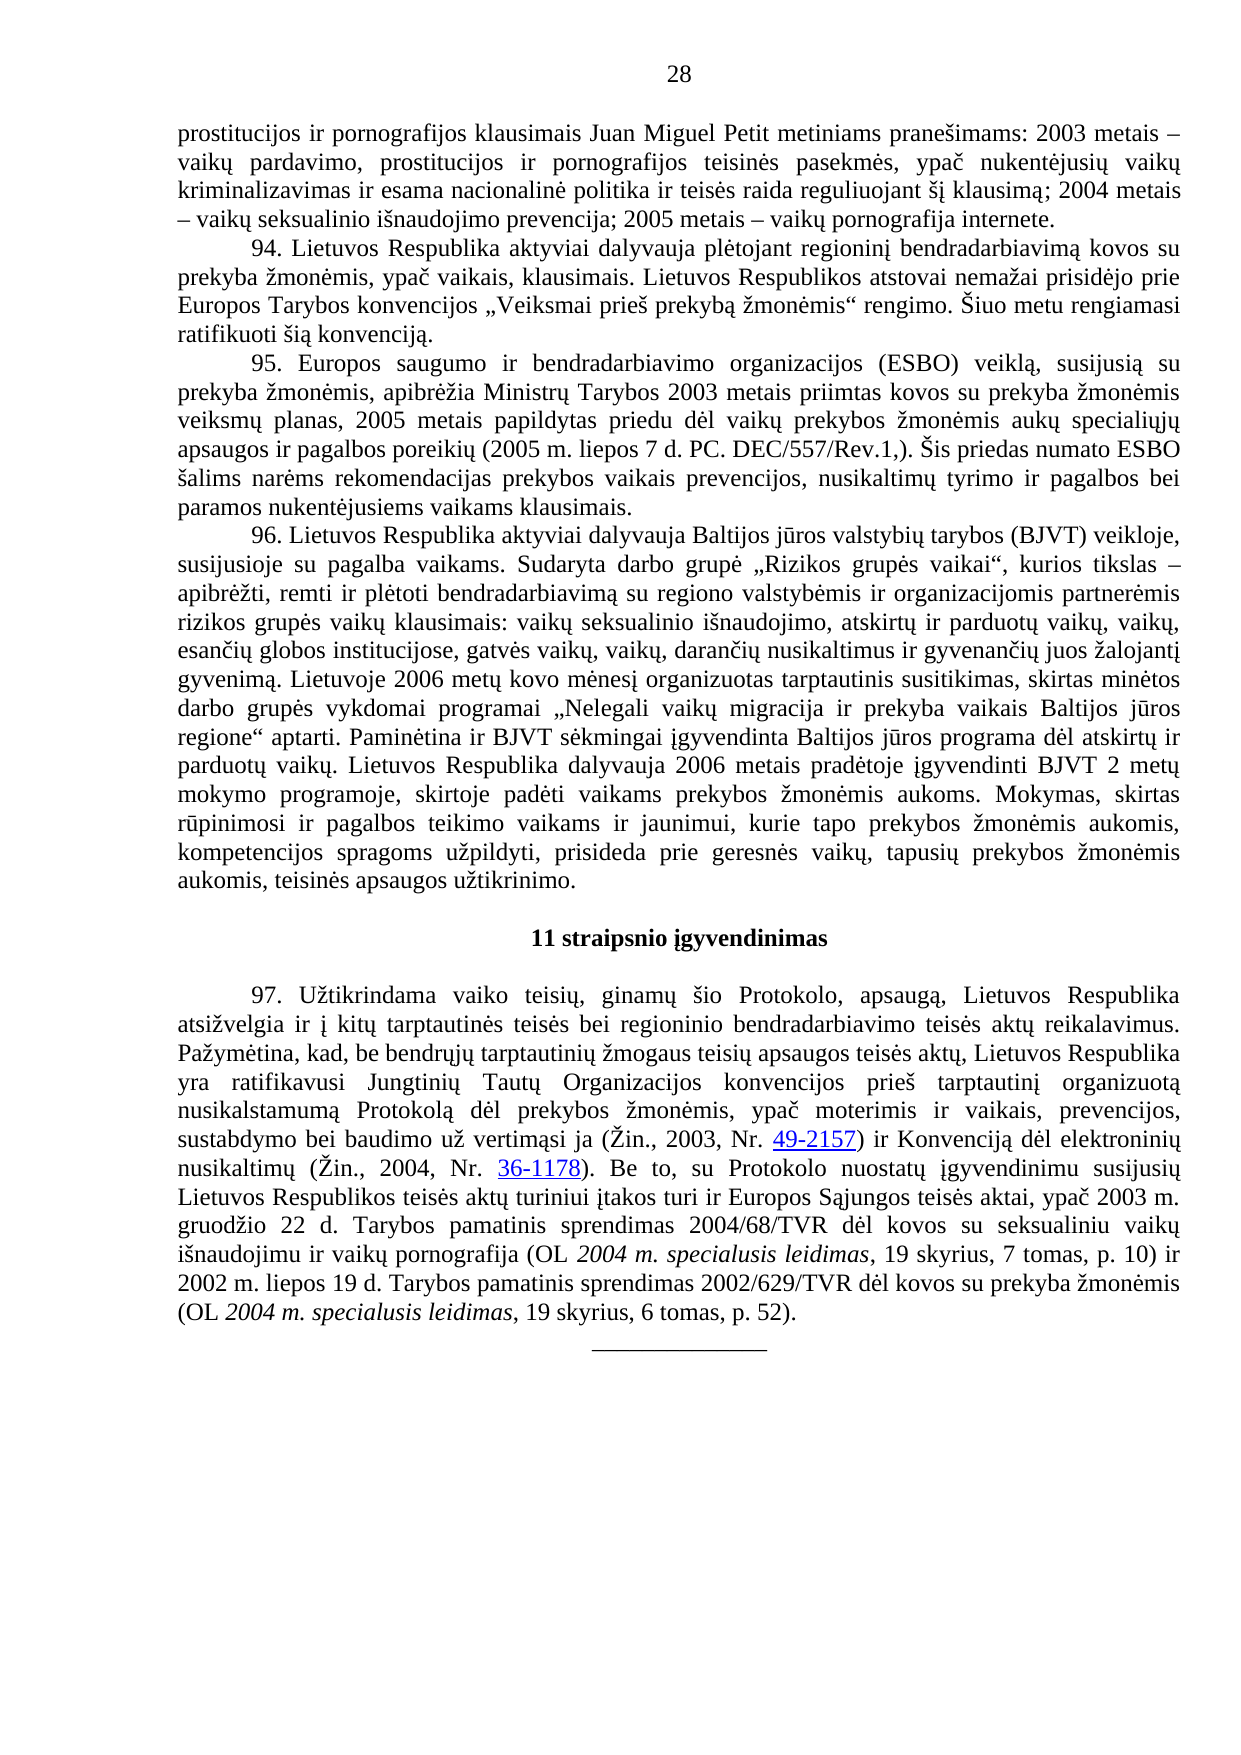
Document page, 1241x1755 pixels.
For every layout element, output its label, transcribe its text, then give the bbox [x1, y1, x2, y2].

text 94. Lietuvos Respublika aktyviai dalyvauja plėtojant regioninį bendradarbiavimą kovos su prekyba žmonėmis, ypač vaikais, klausimais. Lietuvos Respublikos atstovai nemažai prisidėjo prie Europos Tarybos konvencijos „Veiksmai prieš prekybą žmonėmis“ rengimo. Šiuo metu rengiamasi ratifikuoti šią konvenciją. [177, 233, 1181, 348]
text ______________ [177, 1326, 1181, 1354]
text 95. Europos saugumo ir bendradarbiavimo organizacijos (ESBO) veiklą, susijusią su prekyba žmonėmis, apibrėžia Ministrų Tarybos 2003 metais priimtas kovos su prekyba žmonėmis veiksmų planas, 2005 metais papildytas priedu dėl vaikų prekybos žmonėmis aukų specialiųjų apsaugos ir pagalbos poreikių (2005 m. liepos 7 d. PC. DEC/557/Rev.1,). Šis priedas numato ESBO šalims narėms rekomendacijas prekybos vaikais prevencijos, nusikaltimų tyrimo ir pagalbos bei paramos nukentėjusiems vaikams klausimais. [177, 348, 1181, 521]
text prostitucijos ir pornografijos klausimais Juan Miguel Petit metiniams pranešimams: 2003 metais – vaikų pardavimo, prostitucijos ir pornografijos teisinės pasekmės, ypač nukentėjusių vaikų kriminalizavimas ir esama nacionalinė politika ir teisės raida reguliuojant šį klausimą; 2004 metais – vaikų seksualinio išnaudojimo prevencija; 2005 metais – vaikų pornografija internete. [177, 118, 1181, 233]
text 97. Užtikrindama vaiko teisių, ginamų šio Protokolo, apsaugą, Lietuvos Respublika atsižvelgia ir į kitų tarptautinės teisės bei regioninio bendradarbiavimo teisės aktų reikalavimus. Pažymėtina, kad, be bendrųjų tarptautinių žmogaus teisių apsaugos teisės aktų, Lietuvos Respublika yra ratifikavusi Jungtinių Tautų Organizacijos konvencijos prieš tarptautinį organizuotą nusikalstamumą Protokolą dėl prekybos žmonėmis, ypač moterimis ir vaikais, prevencijos, sustabdymo bei baudimo už vertimąsi ja (Žin., 2003, Nr. 49-2157) ir Konvenciją dėl elektroninių nusikaltimų (Žin., 2004, Nr. 36-1178). Be to, su Protokolo nuostatų įgyvendinimu susijusių Lietuvos Respublikos teisės aktų turiniui įtakos turi ir Europos Sąjungos teisės aktai, ypač 2003 m. gruodžio 22 d. Tarybos pamatinis sprendimas 2004/68/TVR dėl kovos su seksualiniu vaikų išnaudojimu ir vaikų pornografija (OL 2004 m. specialusis leidimas, 19 skyrius, 7 tomas, p. 10) ir 2002 m. liepos 19 d. Tarybos pamatinis sprendimas 2002/629/TVR dėl kovos su prekyba žmonėmis (OL 2004 m. specialusis leidimas, 19 skyrius, 6 tomas, p. 52). [177, 981, 1181, 1326]
text 96. Lietuvos Respublika aktyviai dalyvauja Baltijos jūros valstybių tarybos (BJVT) veikloje, susijusioje su pagalba vaikams. Sudaryta darbo grupė „Rizikos grupės vaikai“, kurios tikslas – apibrėžti, remti ir plėtoti bendradarbiavimą su regiono valstybėmis ir organizacijomis partnerėmis rizikos grupės vaikų klausimais: vaikų seksualinio išnaudojimo, atskirtų ir parduotų vaikų, vaikų, esančių globos institucijose, gatvės vaikų, vaikų, darančių nusikaltimus ir gyvenančių juos žalojantį gyvenimą. Lietuvoje 2006 metų kovo mėnesį organizuotas tarptautinis susitikimas, skirtas minėtos darbo grupės vykdomai programai „Nelegali vaikų migracija ir prekyba vaikais Baltijos jūros regione“ aptarti. Paminėtina ir BJVT sėkmingai įgyvendinta Baltijos jūros programa dėl atskirtų ir parduotų vaikų. Lietuvos Respublika dalyvauja 2006 metais pradėtoje įgyvendinti BJVT 2 metų mokymo programoje, skirtoje padėti vaikams prekybos žmonėmis aukoms. Mokymas, skirtas rūpinimosi ir pagalbos teikimo vaikams ir jaunimui, kurie tapo prekybos žmonėmis aukomis, kompetencijos spragoms užpildyti, prisideda prie geresnės vaikų, tapusių prekybos žmonėmis aukomis, teisinės apsaugos užtikrinimo. [177, 521, 1181, 894]
text 11 straipsnio įgyvendinimas [177, 923, 1181, 952]
